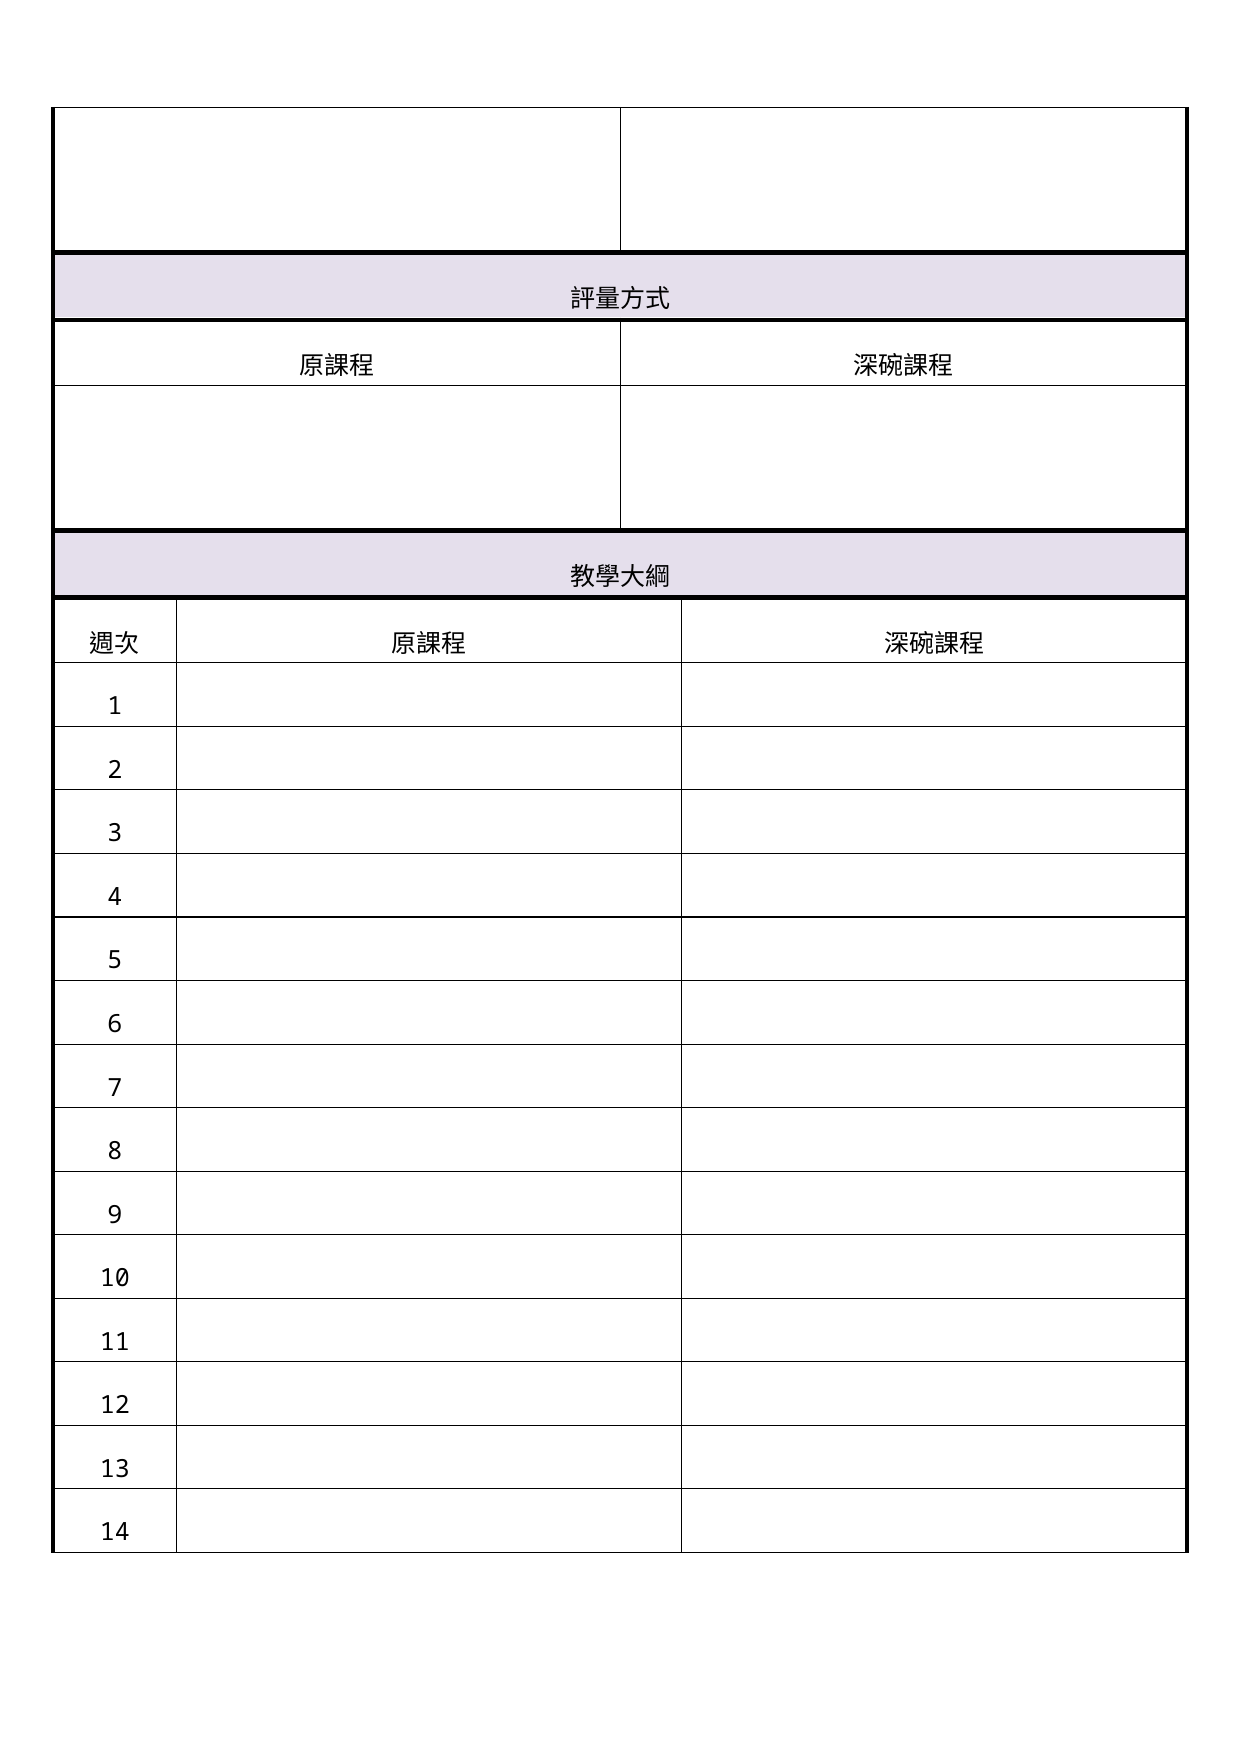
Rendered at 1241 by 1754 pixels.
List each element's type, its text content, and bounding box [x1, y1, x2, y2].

table_cell [177, 1108, 681, 1171]
table_cell 教學大綱 [55, 533, 1185, 595]
table_cell [177, 1362, 681, 1425]
table_cell 9 [55, 1172, 176, 1234]
table_cell [621, 386, 1185, 528]
table_cell [682, 727, 1185, 789]
table_cell 原課程 [177, 600, 681, 662]
table_cell 10 [55, 1235, 176, 1298]
table_cell [177, 663, 681, 726]
table_cell [177, 1235, 681, 1298]
table_cell [177, 1426, 681, 1488]
table_cell 深碗課程 [621, 322, 1185, 384]
table_cell [177, 790, 681, 853]
table_cell 7 [55, 1045, 176, 1107]
table_cell [682, 1108, 1185, 1171]
table_cell 12 [55, 1362, 176, 1425]
table_cell [621, 108, 1185, 250]
table_cell 4 [55, 854, 176, 916]
table_cell 8 [55, 1108, 176, 1171]
table_cell [682, 918, 1185, 980]
table_cell [682, 1299, 1185, 1361]
table_cell [177, 854, 681, 916]
table_cell [682, 854, 1185, 916]
table_cell 13 [55, 1426, 176, 1488]
table_cell 1 [55, 663, 176, 726]
table_cell [682, 1172, 1185, 1234]
table_cell [682, 981, 1185, 1043]
table_cell 評量方式 [55, 255, 1185, 317]
table_cell 3 [55, 790, 176, 853]
table_cell [682, 790, 1185, 853]
table_cell 14 [55, 1489, 176, 1552]
table_cell 2 [55, 727, 176, 789]
table_cell 原課程 [55, 322, 620, 384]
table_cell [682, 1362, 1185, 1425]
table_cell [682, 1426, 1185, 1488]
table_cell [177, 727, 681, 789]
table_cell 5 [55, 918, 176, 980]
table_cell [177, 918, 681, 980]
table_cell [682, 1489, 1185, 1552]
table_cell 週次 [55, 600, 176, 662]
table_cell [177, 981, 681, 1043]
table_cell [682, 1235, 1185, 1298]
table_cell [177, 1045, 681, 1107]
table_cell 6 [55, 981, 176, 1043]
table_cell [682, 663, 1185, 726]
table_cell 11 [55, 1299, 176, 1361]
table_cell [177, 1489, 681, 1552]
table_cell [55, 386, 620, 528]
table_cell [177, 1299, 681, 1361]
table_cell 深碗課程 [682, 600, 1185, 662]
table_cell [55, 108, 620, 250]
table_cell [682, 1045, 1185, 1107]
table_cell [177, 1172, 681, 1234]
